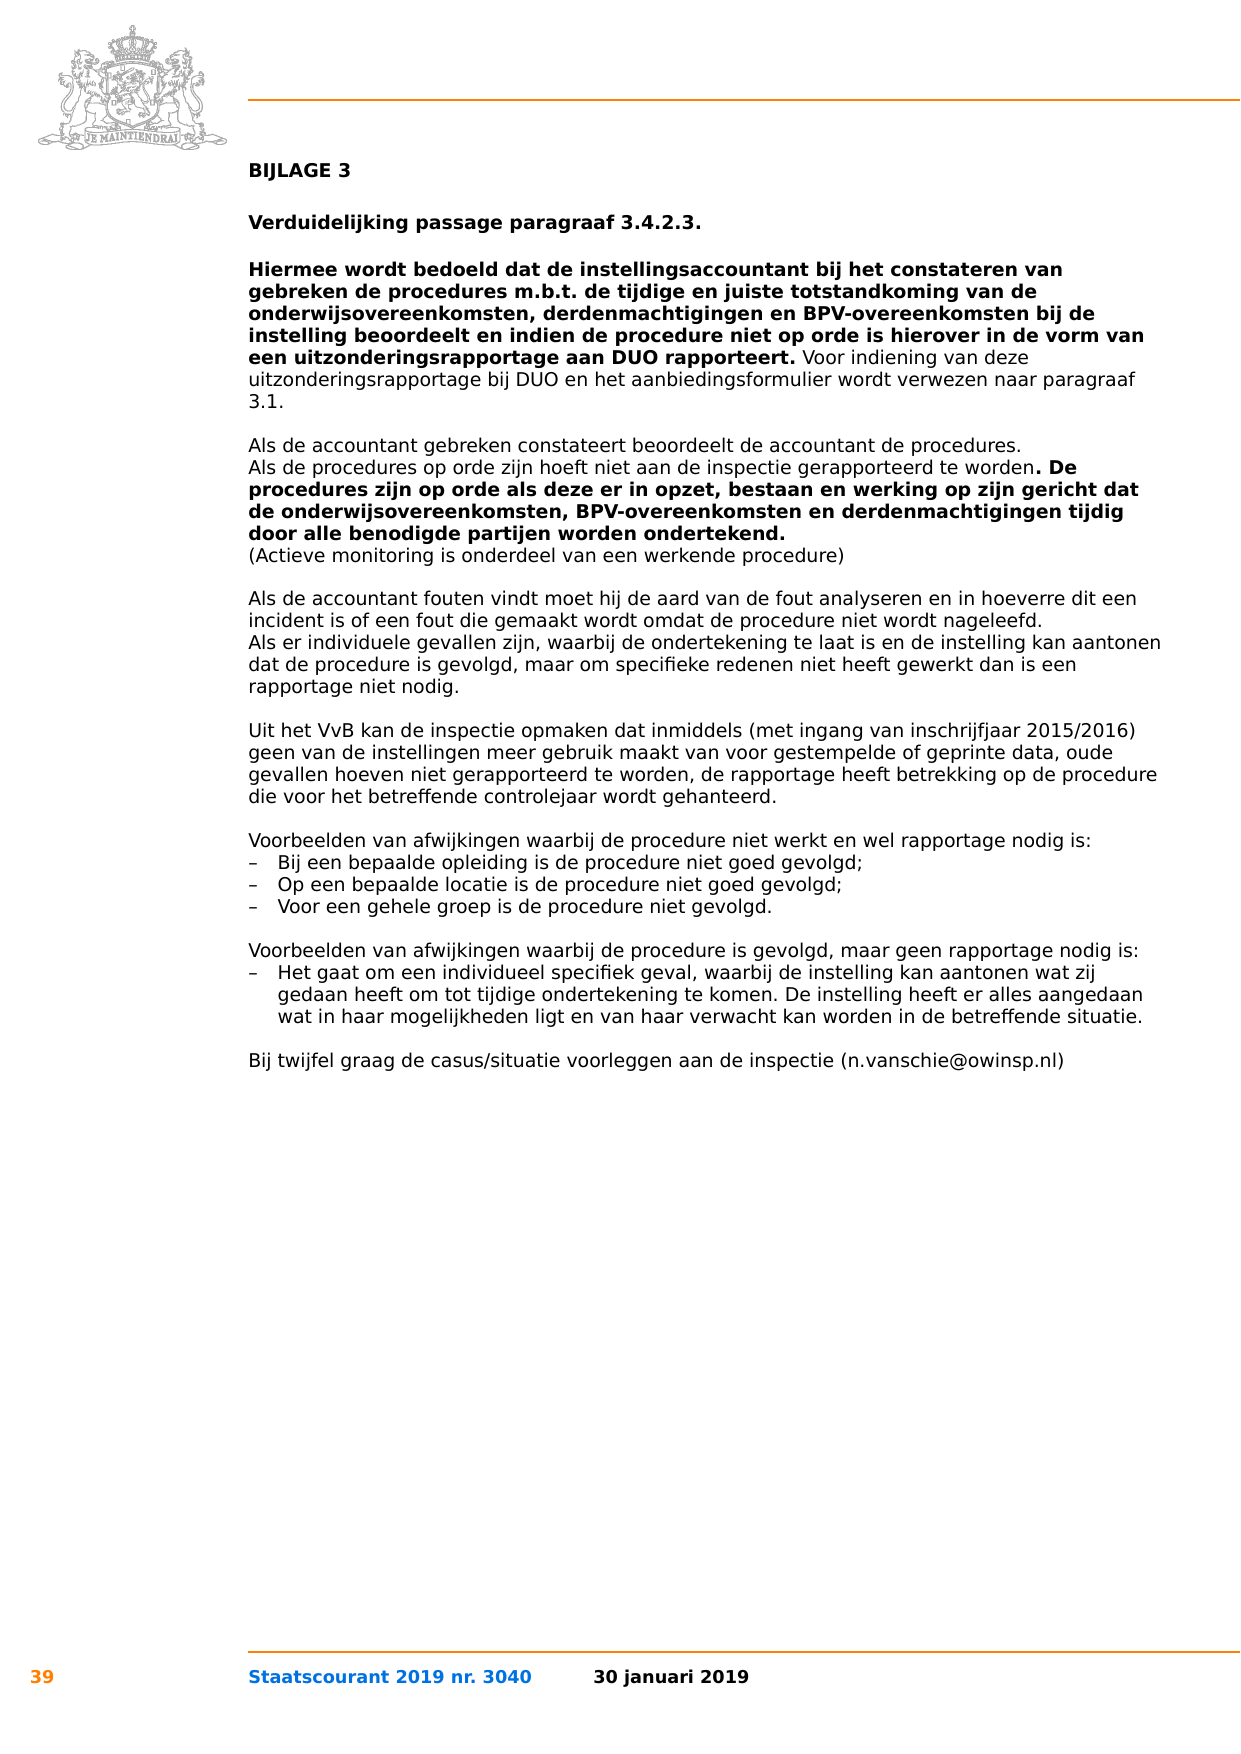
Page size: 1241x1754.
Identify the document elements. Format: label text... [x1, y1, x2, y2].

text – Het gaat om een individueel specifiek geval, waarbij de instelling kan aantonen wat zij gedaan heeft om tot tijdige ondertekening te komen. De instelling heeft er alles aangedaan wat in haar mogelijkheden ligt en van haar verwacht kan worden in de betreffende situatie. [248, 962, 1163, 1028]
subtitle Verduidelijking passage paragraaf 3.4.2.3. [248, 212, 1163, 234]
picture [38, 25, 227, 150]
text – Voor een gehele groep is de procedure niet gevolgd. [248, 896, 1163, 918]
subtitle BIJLAGE 3 [248, 160, 1163, 182]
text Uit het VvB kan de inspectie opmaken dat inmiddels (met ingang van inschrijfjaar 2015/2016) geen van de instellingen meer gebruik maakt van voor gestempelde of geprinte data, oude gevallen hoeven niet gerapporteerd te worden, de rapportage heeft betrekking op de procedure die voor het betreffende controlejaar wordt gehanteerd. [248, 720, 1163, 808]
text – Bij een bepaalde opleiding is de procedure niet goed gevolgd; [248, 852, 1163, 874]
text Als de accountant gebreken constateert beoordeelt de accountant de procedures. [248, 434, 1163, 457]
text Als de accountant fouten vindt moet hij de aard van de fout analyseren en in hoeverre dit een incident is of een fout die gemaakt wordt omdat de procedure niet wordt nageleefd. [248, 588, 1163, 632]
text Voorbeelden van afwijkingen waarbij de procedure is gevolgd, maar geen rapportage nodig is: [248, 940, 1163, 962]
text Als er individuele gevallen zijn, waarbij de ondertekening te laat is en de instelling kan aantonen dat de procedure is gevolgd, maar om specifieke redenen niet heeft gewerkt dan is een rapportage niet nodig. [248, 632, 1163, 698]
text (Actieve monitoring is onderdeel van een werkende procedure) [248, 544, 1163, 566]
text Hiermee wordt bedoeld dat de instellingsaccountant bij het constateren van gebreken de procedures m.b.t. de tijdige en juiste totstandkoming van de onderwijsovereenkomsten, derdenmachtigingen en BPV-overeenkomsten bij de instelling beoordeelt en indien de procedure niet op orde is hierover in de vorm van een uitzonderingsrapportage aan DUO rapporteert. Voor indiening van deze uitzonderingsrapportage bij DUO en het aanbiedingsformulier wordt verwezen naar paragraaf 3.1. [248, 259, 1163, 413]
text Als de procedures op orde zijn hoeft niet aan de inspectie gerapporteerd te worden. De procedures zijn op orde als deze er in opzet, bestaan en werking op zijn gericht dat de onderwijsovereenkomsten, BPV-overeenkomsten en derdenmachtigingen tijdig door alle benodigde partijen worden ondertekend. [248, 457, 1163, 544]
text Bij twijfel graag de casus/situatie voorleggen aan de inspectie (n.vanschie@owinsp.nl) [248, 1049, 1163, 1071]
text – Op een bepaalde locatie is de procedure niet goed gevolgd; [248, 874, 1163, 896]
text Voorbeelden van afwijkingen waarbij de procedure niet werkt en wel rapportage nodig is: [248, 830, 1163, 852]
